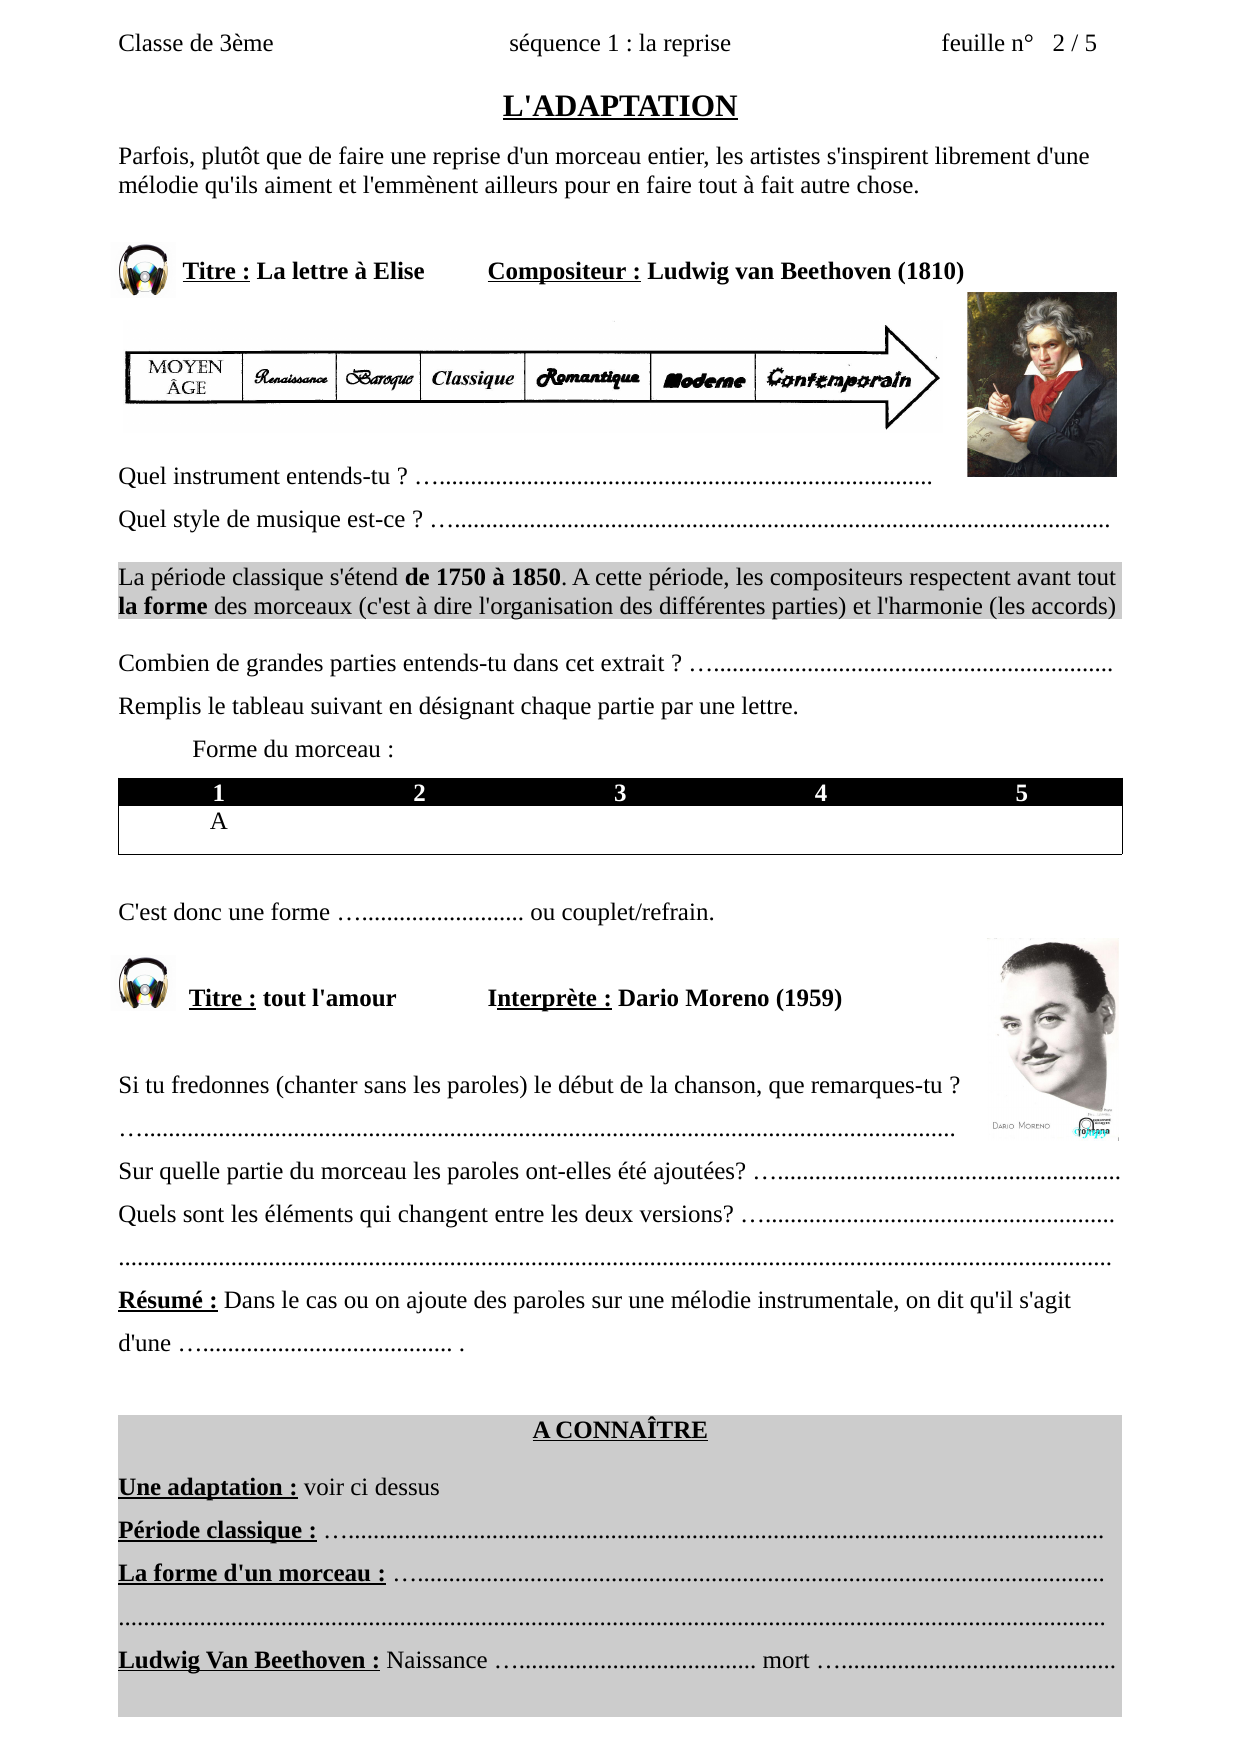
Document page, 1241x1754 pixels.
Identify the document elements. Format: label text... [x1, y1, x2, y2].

text Ludwig Van Beethoven : Naissance …...................................... mort …............................................ [118, 1645, 1122, 1673]
table_cell [520, 806, 720, 854]
text Parfois, plutôt que de faire une reprise d'un morceau entier, les artistes s'inspirent librement d'une mélodie qu'ils aiment et l'emmènent ailleurs pour en faire tout à fait autre chose. [118, 141, 1122, 198]
table_header 5 [921, 779, 1122, 806]
text Quel style de musique est-ce ? …......................................................................................................... [118, 504, 1122, 533]
text Remplis le tableau suivant en désignant chaque partie par une lettre. [118, 691, 1122, 720]
text Si tu fredonnes (chanter sans les paroles) le début de la chanson, que remarques-tu ? ….................................................................................................................................. [118, 1070, 1122, 1142]
text Une adaptation : voir ci dessus [118, 1472, 1122, 1501]
text L'ADAPTATION [118, 87, 1122, 123]
picture [122, 320, 943, 433]
table_cell [319, 806, 520, 854]
text A CONNAÎTRE [118, 1415, 1122, 1443]
text Sur quelle partie du morceau les paroles ont-elles été ajoutées? …....................................................... [118, 1156, 1122, 1185]
text Résumé : Dans le cas ou on ajoute des paroles sur une mélodie instrumentale, on dit qu'il s'agit d'une …........................................ . [118, 1285, 1122, 1357]
text Combien de grandes parties entends-tu dans cet extrait ? …................................................................ [118, 648, 1122, 677]
text Période classique : …......................................................................................................................... [118, 1515, 1122, 1544]
table_header 2 [319, 779, 520, 806]
table_header 1 [119, 779, 319, 806]
table_cell A [119, 806, 319, 854]
picture [110, 955, 177, 1011]
picture [986, 938, 1119, 1141]
table_header 4 [720, 779, 921, 806]
text .............................................................................................................................................................. [118, 1602, 1122, 1630]
text Quels sont les éléments qui changent entre les deux versions? …........................................................ [118, 1199, 1122, 1228]
text Quel instrument entends-tu ? …............................................................................... [118, 461, 1122, 490]
picture [110, 242, 177, 298]
text ............................................................................................................................................................... [118, 1242, 1122, 1271]
text Titre : tout l'amour Interprète : Dario Moreno (1959) [118, 983, 986, 1012]
text La période classique s'étend de 1750 à 1850. A cette période, les compositeurs respectent avant tout la forme des morceaux (c'est à dire l'organisation des différentes parties) et l'harmonie (les accords) [118, 562, 1122, 619]
table_header 3 [520, 779, 720, 806]
text La forme d'un morceau : ….............................................................................................................. [118, 1558, 1122, 1587]
table_cell [720, 806, 921, 854]
text Titre : La lettre à Elise Compositeur : Ludwig van Beethoven (1810) [177, 256, 1122, 285]
text Forme du morceau : [118, 734, 1122, 763]
table_cell [921, 806, 1122, 854]
picture [967, 292, 1117, 477]
text C'est donc une forme ….......................... ou couplet/refrain. [118, 897, 1122, 926]
